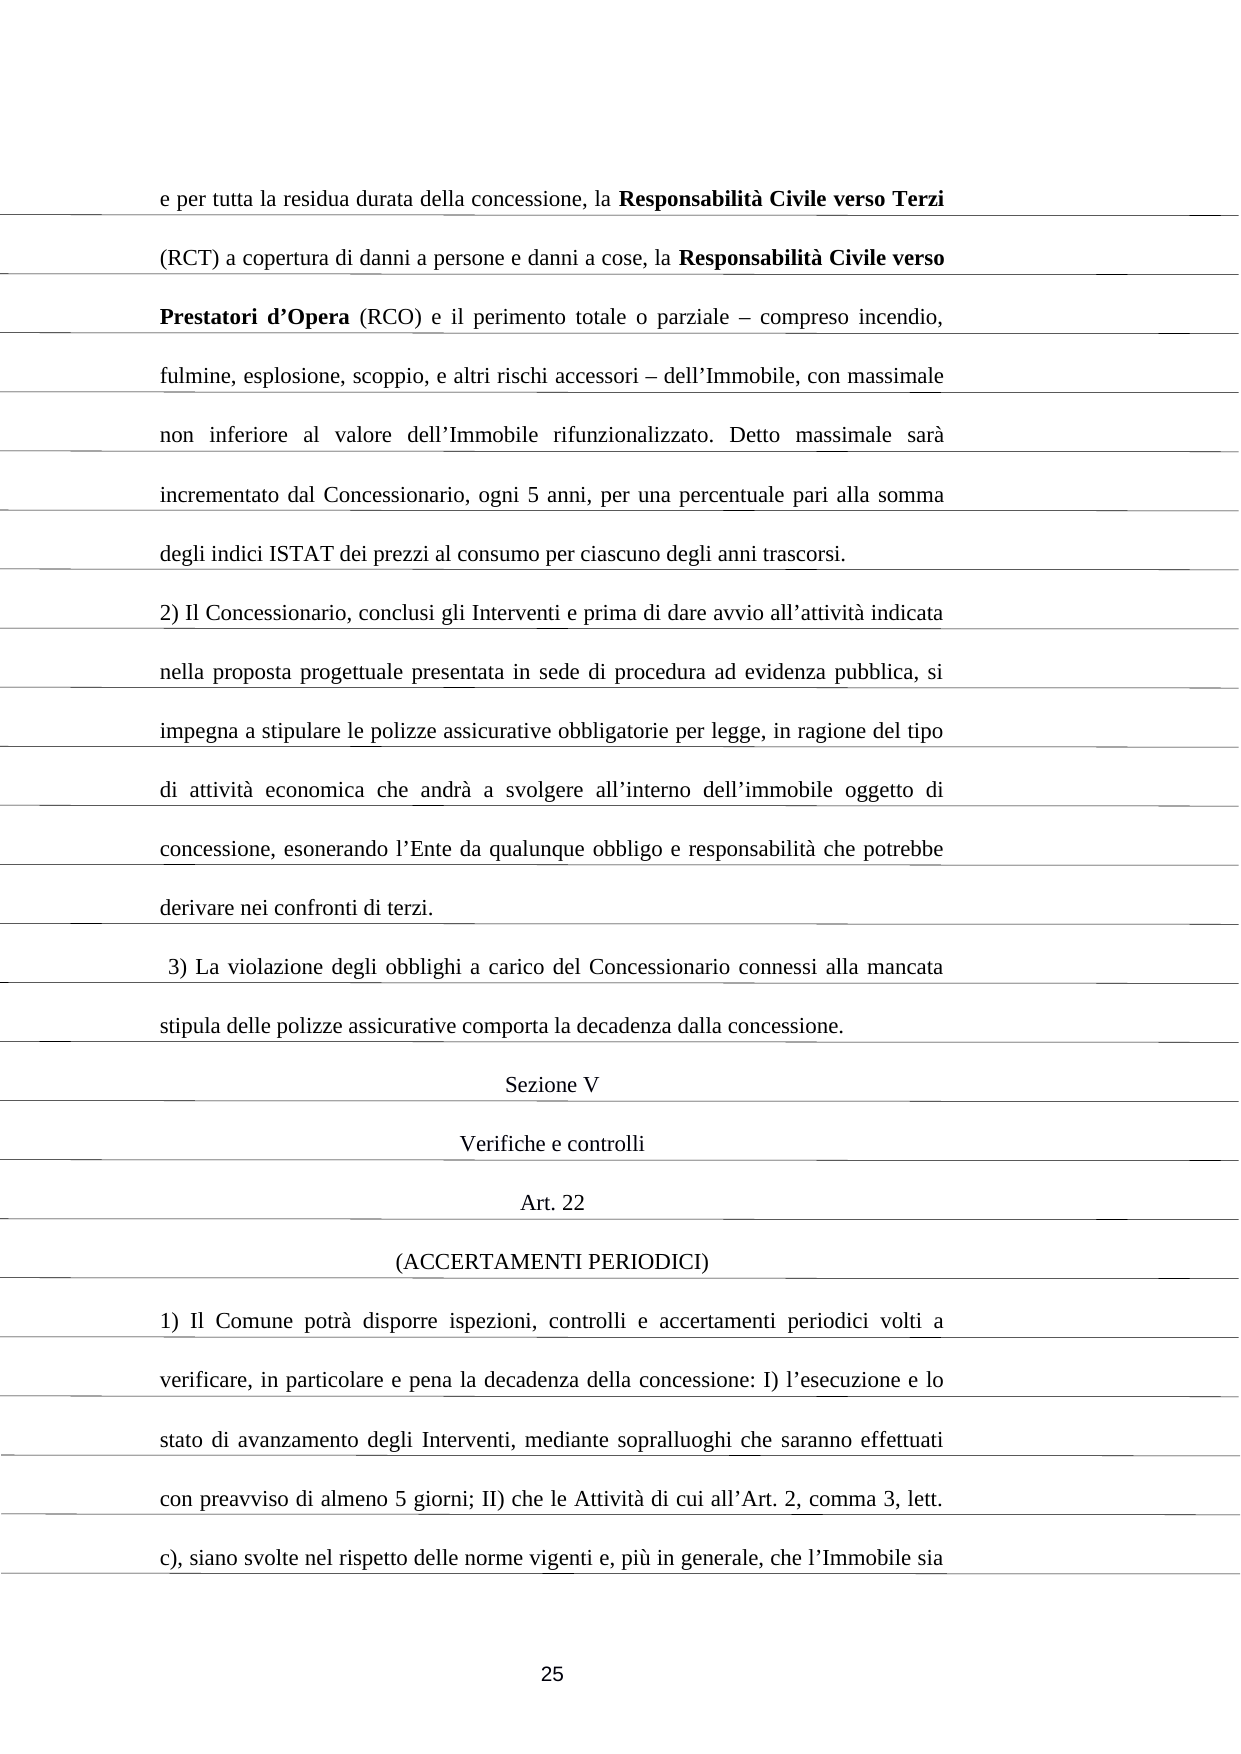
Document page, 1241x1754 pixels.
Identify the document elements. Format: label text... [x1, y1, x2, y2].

text 2) Il Concessionario, conclusi gli Interventi e prima di dare avvio all’attività indicata nella proposta progettuale presentata in sede di procedura ad evidenza pubblica, si impegna a stipulare le polizze assicurative obbligatorie per legge, in ragione del tipo di attività economica che andrà a svolgere all’interno dell’immobile oggetto di concessione, esonerando l’Ente da qualunque obbligo e responsabilità che potrebbe derivare nei confronti di terzi. [159, 573, 945, 927]
text (ACCERTAMENTI PERIODICI) [159, 1223, 945, 1282]
text Art. 22 [159, 1163, 945, 1223]
text e per tutta la residua durata della concessione, la Responsabilità Civile verso Terzi (RCT) a copertura di danni a persone e danni a cose, la Responsabilità Civile verso Prestatori d’Opera (RCO) e il perimento totale o parziale – compreso incendio, fulmine, esplosione, scoppio, e altri rischi accessori – dell’Immobile, con massimale non inferiore al valore dell’Immobile rifunzionalizzato. Detto massimale sarà incrementato dal Concessionario, ogni 5 anni, per una percentuale pari alla somma degli indici ISTAT dei prezzi al consumo per ciascuno degli anni trascorsi. [159, 159, 945, 573]
text 1) Il Comune potrà disporre ispezioni, controlli e accertamenti periodici volti a verificare, in particolare e pena la decadenza della concessione: I) l’esecuzione e lo stato di avanzamento degli Interventi, mediante sopralluoghi che saranno effettuati con preavviso di almeno 5 giorni; II) che le Attività di cui all’Art. 2, comma 3, lett. c), siano svolte nel rispetto delle norme vigenti e, più in generale, che l’Immobile sia [159, 1282, 945, 1577]
text 3) La violazione degli obblighi a carico del Concessionario connessi alla mancata stipula delle polizze assicurative comporta la decadenza dalla concessione. [159, 927, 945, 1045]
text Verifiche e controlli [159, 1104, 945, 1163]
text Sezione V [159, 1045, 945, 1104]
